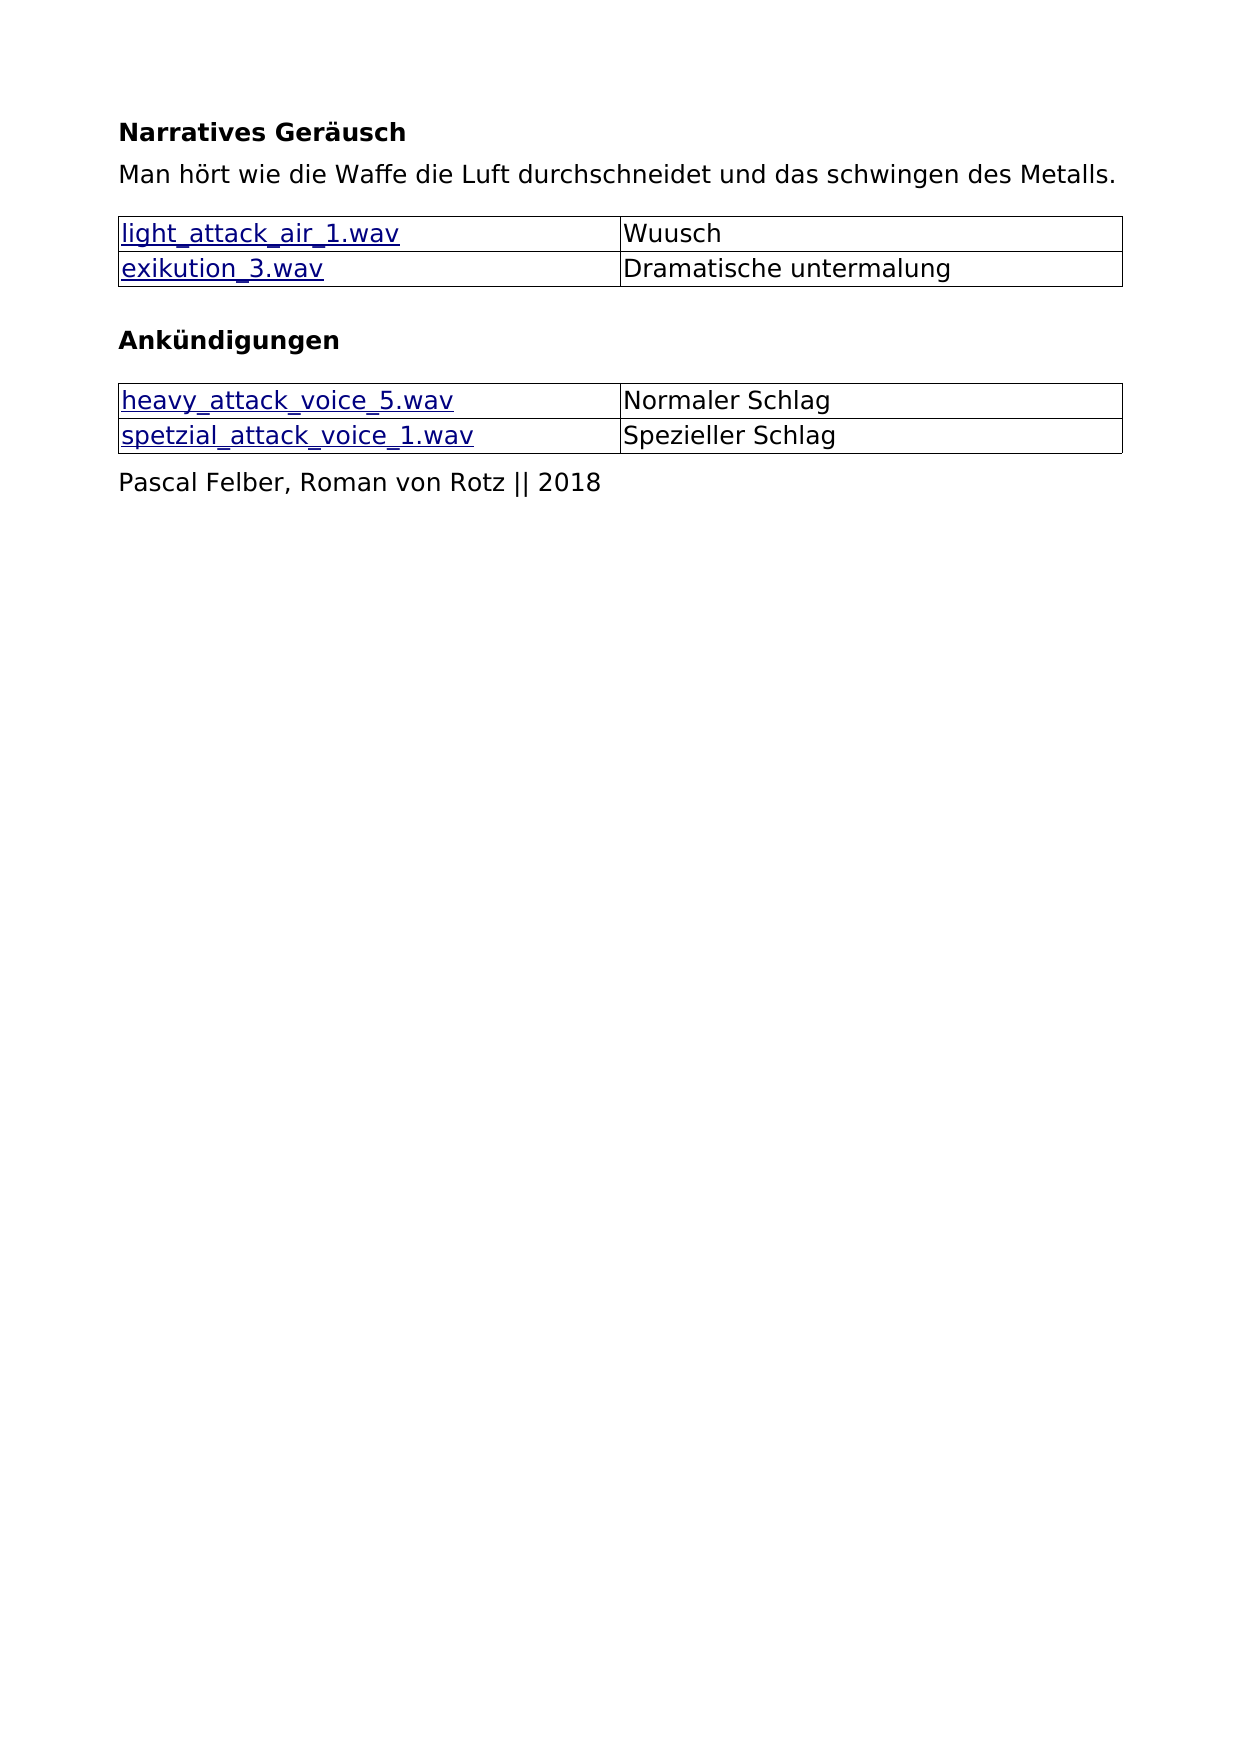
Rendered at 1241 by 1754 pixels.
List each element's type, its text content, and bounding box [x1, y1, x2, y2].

table_header Wuusch [621, 217, 1122, 251]
table_cell exikution_3.wav [119, 252, 620, 286]
subtitle Narratives Geräusch [118, 118, 1122, 147]
text Man hört wie die Waffe die Luft durchschneidet und das schwingen des Metalls. [118, 160, 1122, 189]
table_header light_attack_air_1.wav [119, 217, 620, 251]
text Pascal Felber, Roman von Rotz || 2018 [118, 468, 1122, 497]
table_header Normaler Schlag [621, 384, 1122, 418]
table_cell Dramatische untermalung [621, 252, 1122, 286]
table_cell Spezieller Schlag [621, 419, 1122, 453]
table_header heavy_attack_voice_5.wav [119, 384, 620, 418]
table_cell spetzial_attack_voice_1.wav [119, 419, 620, 453]
subtitle Ankündigungen [118, 326, 1122, 356]
